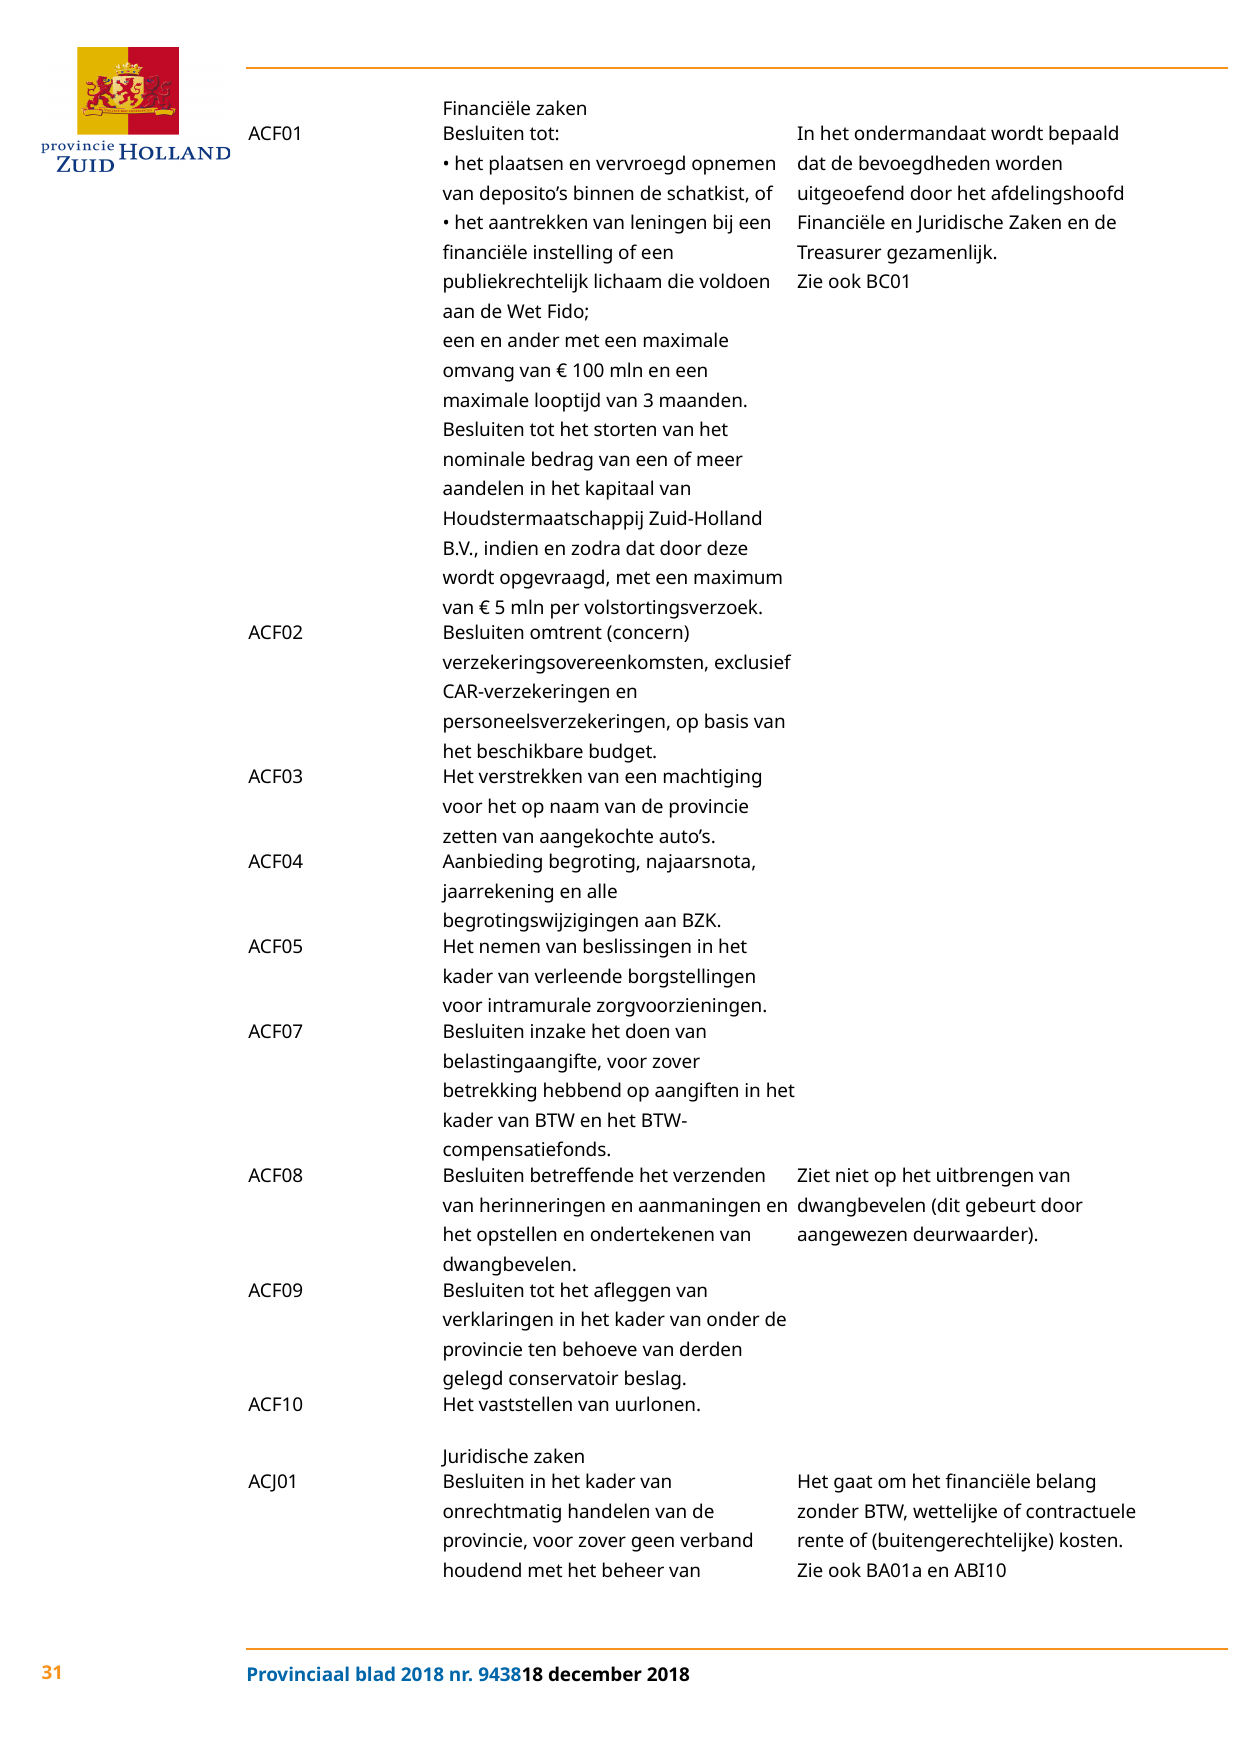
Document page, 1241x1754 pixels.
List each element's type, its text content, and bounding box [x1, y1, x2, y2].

table_cell Financiële zaken [442, 95, 797, 121]
table_cell Ziet niet op het uitbrengen van dwangbevelen (dit gebeurt door aangewezen deurwaarder). [797, 1163, 1152, 1277]
table_cell [797, 1443, 1152, 1468]
table_cell Besluiten inzake het doen van belastingaangifte, voor zover betrekking hebbend op aangiften in het kader van BTW en het BTW-compensatiefonds. [442, 1018, 797, 1162]
table_cell [797, 849, 1152, 933]
table_cell In het ondermandaat wordt bepaald dat de bevoegdheden worden uitgeoefend door het afdelingshoofd Financiële en Juridische Zaken en de Treasurer gezamenlijk. Zie ook BC01 [797, 121, 1152, 619]
table_cell ACF10 [248, 1391, 442, 1417]
table_cell [797, 1277, 1152, 1391]
table_cell [797, 1018, 1152, 1162]
table_cell ACF09 [248, 1277, 442, 1391]
table_cell [797, 764, 1152, 848]
table_cell [797, 1417, 1152, 1443]
table_cell Besluiten in het kader van onrechtmatig handelen van de provincie, voor zover geen verband houdend met het beheer van [442, 1469, 797, 1583]
picture [41, 47, 231, 172]
table_cell [248, 95, 442, 121]
table_cell Besluiten tot het afleggen van verklaringen in het kader van onder de provincie ten behoeve van derden gelegd conservatoir beslag. [442, 1277, 797, 1391]
table_cell ACJ01 [248, 1469, 442, 1583]
table_cell [797, 934, 1152, 1018]
table_cell ACF02 [248, 620, 442, 764]
table_cell ACF05 [248, 934, 442, 1018]
table_cell [797, 1391, 1152, 1417]
table_cell ACF04 [248, 849, 442, 933]
table_cell ACF03 [248, 764, 442, 848]
table_cell Het verstrekken van een machtiging voor het op naam van de provincie zetten van aangekochte auto’s. [442, 764, 797, 848]
table_cell [248, 1417, 442, 1443]
table_cell ACF07 [248, 1018, 442, 1162]
table_cell Besluiten omtrent (concern) verzekeringsovereenkomsten, exclusief CAR-verzekeringen en personeelsverzekeringen, op basis van het beschikbare budget. [442, 620, 797, 764]
table_cell ACF08 [248, 1163, 442, 1277]
table_cell Het vaststellen van uurlonen. [442, 1391, 797, 1417]
table_cell Besluiten tot: • het plaatsen en vervroegd opnemen van deposito’s binnen de schatkist, of • het aantrekken van leningen bij een financiële instelling of een publiekrechtelijk lichaam die voldoen aan de Wet Fido; een en ander met een maximale omvang van € 100 mln en een maximale looptijd van 3 maanden. Besluiten tot het storten van het nominale bedrag van een of meer aandelen in het kapitaal van Houdstermaatschappij Zuid-Holland B.V., indien en zodra dat door deze wordt opgevraagd, met een maximum van € 5 mln per volstortingsverzoek. [442, 121, 797, 619]
table_cell [797, 620, 1152, 764]
table_cell Het nemen van beslissingen in het kader van verleende borgstellingen voor intramurale zorgvoorzieningen. [442, 934, 797, 1018]
table_cell ACF01 [248, 121, 442, 619]
table_cell Juridische zaken [442, 1443, 797, 1468]
table_cell [442, 1417, 797, 1443]
table_cell [797, 95, 1152, 121]
table_cell Het gaat om het financiële belang zonder BTW, wettelijke of contractuele rente of (buitengerechtelijke) kosten. Zie ook BA01a en ABI10 [797, 1469, 1152, 1583]
table_cell Aanbieding begroting, najaarsnota, jaarrekening en alle begrotingswijzigingen aan BZK. [442, 849, 797, 933]
table_cell [248, 1443, 442, 1468]
table_cell Besluiten betreffende het verzenden van herinneringen en aanmaningen en het opstellen en ondertekenen van dwangbevelen. [442, 1163, 797, 1277]
